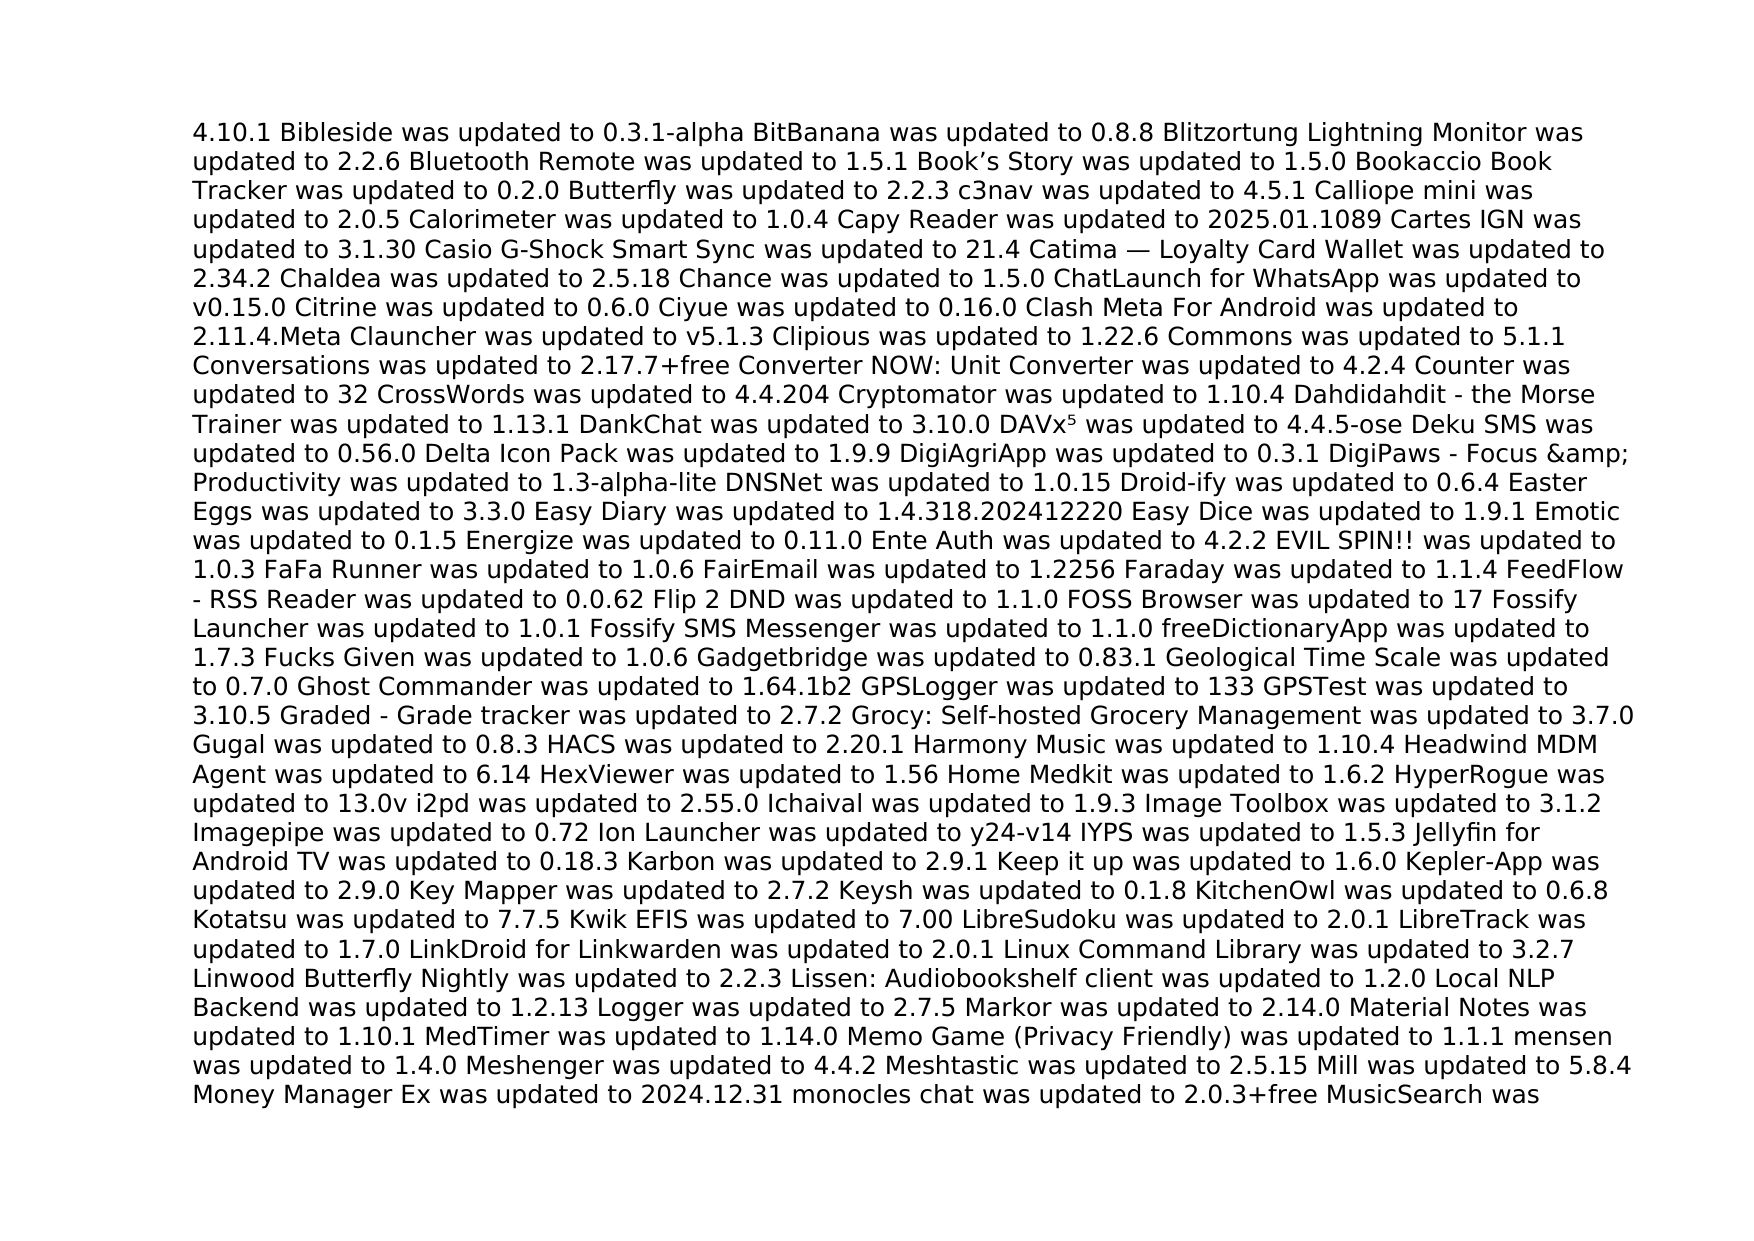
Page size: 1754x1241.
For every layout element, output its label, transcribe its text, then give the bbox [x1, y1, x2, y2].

list 4.10.1 Bibleside was updated to 0.3.1-alpha BitBanana was updated to 0.8.8 Blitzortung Lightning Monitor was updated to 2.2.6 Bluetooth Remote was updated to 1.5.1 Book’s Story was updated to 1.5.0 Bookaccio Book Tracker was updated to 0.2.0 Butterfly was updated to 2.2.3 c3nav was updated to 4.5.1 Calliope mini was updated to 2.0.5 Calorimeter was updated to 1.0.4 Capy Reader was updated to 2025.01.1089 Cartes IGN was updated to 3.1.30 Casio G-Shock Smart Sync was updated to 21.4 Catima — Loyalty Card Wallet was updated to 2.34.2 Chaldea was updated to 2.5.18 Chance was updated to 1.5.0 ChatLaunch for WhatsApp was updated to v0.15.0 Citrine was updated to 0.6.0 Ciyue was updated to 0.16.0 Clash Meta For Android was updated to 2.11.4.Meta Clauncher was updated to v5.1.3 Clipious was updated to 1.22.6 Commons was updated to 5.1.1 Conversations was updated to 2.17.7+free Converter NOW: Unit Converter was updated to 4.2.4 Counter was updated to 32 CrossWords was updated to 4.4.204 Cryptomator was updated to 1.10.4 Dahdidahdit - the Morse Trainer was updated to 1.13.1 DankChat was updated to 3.10.0 DAVx⁵ was updated to 4.4.5-ose Deku SMS was updated to 0.56.0 Delta Icon Pack was updated to 1.9.9 DigiAgriApp was updated to 0.3.1 DigiPaws - Focus &amp; Productivity was updated to 1.3-alpha-lite DNSNet was updated to 1.0.15 Droid-ify was updated to 0.6.4 Easter Eggs was updated to 3.3.0 Easy Diary was updated to 1.4.318.202412220 Easy Dice was updated to 1.9.1 Emotic was updated to 0.1.5 Energize was updated to 0.11.0 Ente Auth was updated to 4.2.2 EVIL SPIN!! was updated to 1.0.3 FaFa Runner was updated to 1.0.6 FairEmail was updated to 1.2256 Faraday was updated to 1.1.4 FeedFlow - RSS Reader was updated to 0.0.62 Flip 2 DND was updated to 1.1.0 FOSS Browser was updated to 17 Fossify Launcher was updated to 1.0.1 Fossify SMS Messenger was updated to 1.1.0 freeDictionaryApp was updated to 1.7.3 Fucks Given was updated to 1.0.6 Gadgetbridge was updated to 0.83.1 Geological Time Scale was updated to 0.7.0 Ghost Commander was updated to 1.64.1b2 GPSLogger was updated to 133 GPSTest was updated to 3.10.5 Graded - Grade tracker was updated to 2.7.2 Grocy: Self-hosted Grocery Management was updated to 3.7.0 Gugal was updated to 0.8.3 HACS was updated to 2.20.1 Harmony Music was updated to 1.10.4 Headwind MDM Agent was updated to 6.14 HexViewer was updated to 1.56 Home Medkit was updated to 1.6.2 HyperRogue was updated to 13.0v i2pd was updated to 2.55.0 Ichaival was updated to 1.9.3 Image Toolbox was updated to 3.1.2 Imagepipe was updated to 0.72 Ion Launcher was updated to y24-v14 IYPS was updated to 1.5.3 Jellyfin for Android TV was updated to 0.18.3 Karbon was updated to 2.9.1 Keep it up was updated to 1.6.0 Kepler-App was updated to 2.9.0 Key Mapper was updated to 2.7.2 Keysh was updated to 0.1.8 KitchenOwl was updated to 0.6.8 Kotatsu was updated to 7.7.5 Kwik EFIS was updated to 7.00 LibreSudoku was updated to 2.0.1 LibreTrack was updated to 1.7.0 LinkDroid for Linkwarden was updated to 2.0.1 Linux Command Library was updated to 3.2.7 Linwood Butterfly Nightly was updated to 2.2.3 Lissen: Audiobookshelf client was updated to 1.2.0 Local NLP Backend was updated to 1.2.13 Logger was updated to 2.7.5 Markor was updated to 2.14.0 Material Notes was updated to 1.10.1 MedTimer was updated to 1.14.0 Memo Game (Privacy Friendly) was updated to 1.1.1 mensen was updated to 1.4.0 Meshenger was updated to 4.4.2 Meshtastic was updated to 2.5.15 Mill was updated to 5.8.4 Money Manager Ex was updated to 2024.12.31 monocles chat was updated to 2.0.3+free MusicSearch was [177, 118, 1636, 1110]
